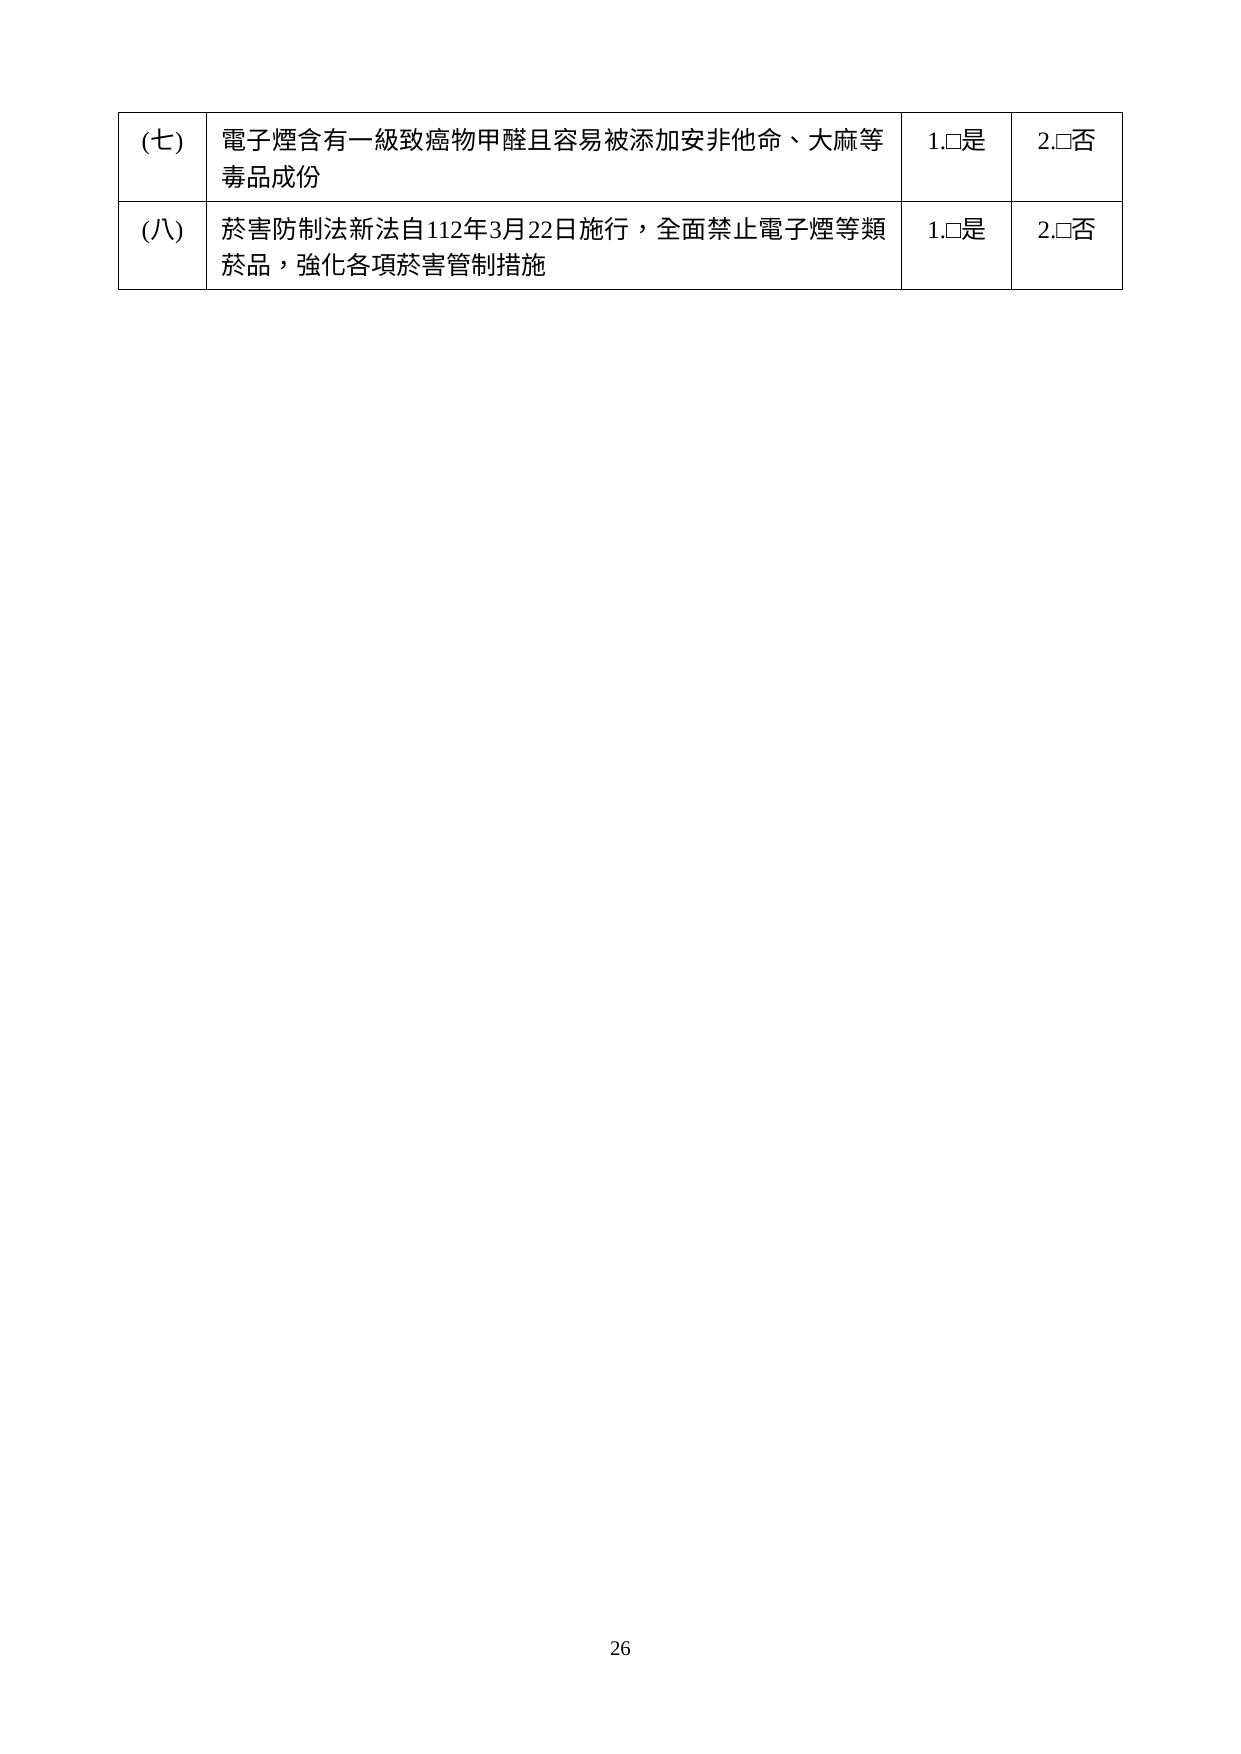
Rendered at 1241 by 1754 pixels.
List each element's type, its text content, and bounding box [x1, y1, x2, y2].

table_cell (七) [119, 113, 206, 201]
table_cell 2.□否 [1012, 113, 1122, 201]
table_cell 2.□否 [1012, 202, 1122, 289]
table_cell 1.□是 [902, 202, 1011, 289]
table_cell (八) [119, 202, 206, 289]
table_cell 電子煙含有一級致癌物甲醛且容易被添加安非他命、大麻等毒品成份 [207, 113, 901, 201]
table_cell 1.□是 [902, 113, 1011, 201]
table_cell 菸害防制法新法自112年3月22日施行，全面禁止電子煙等類菸品，強化各項菸害管制措施 [207, 202, 901, 289]
